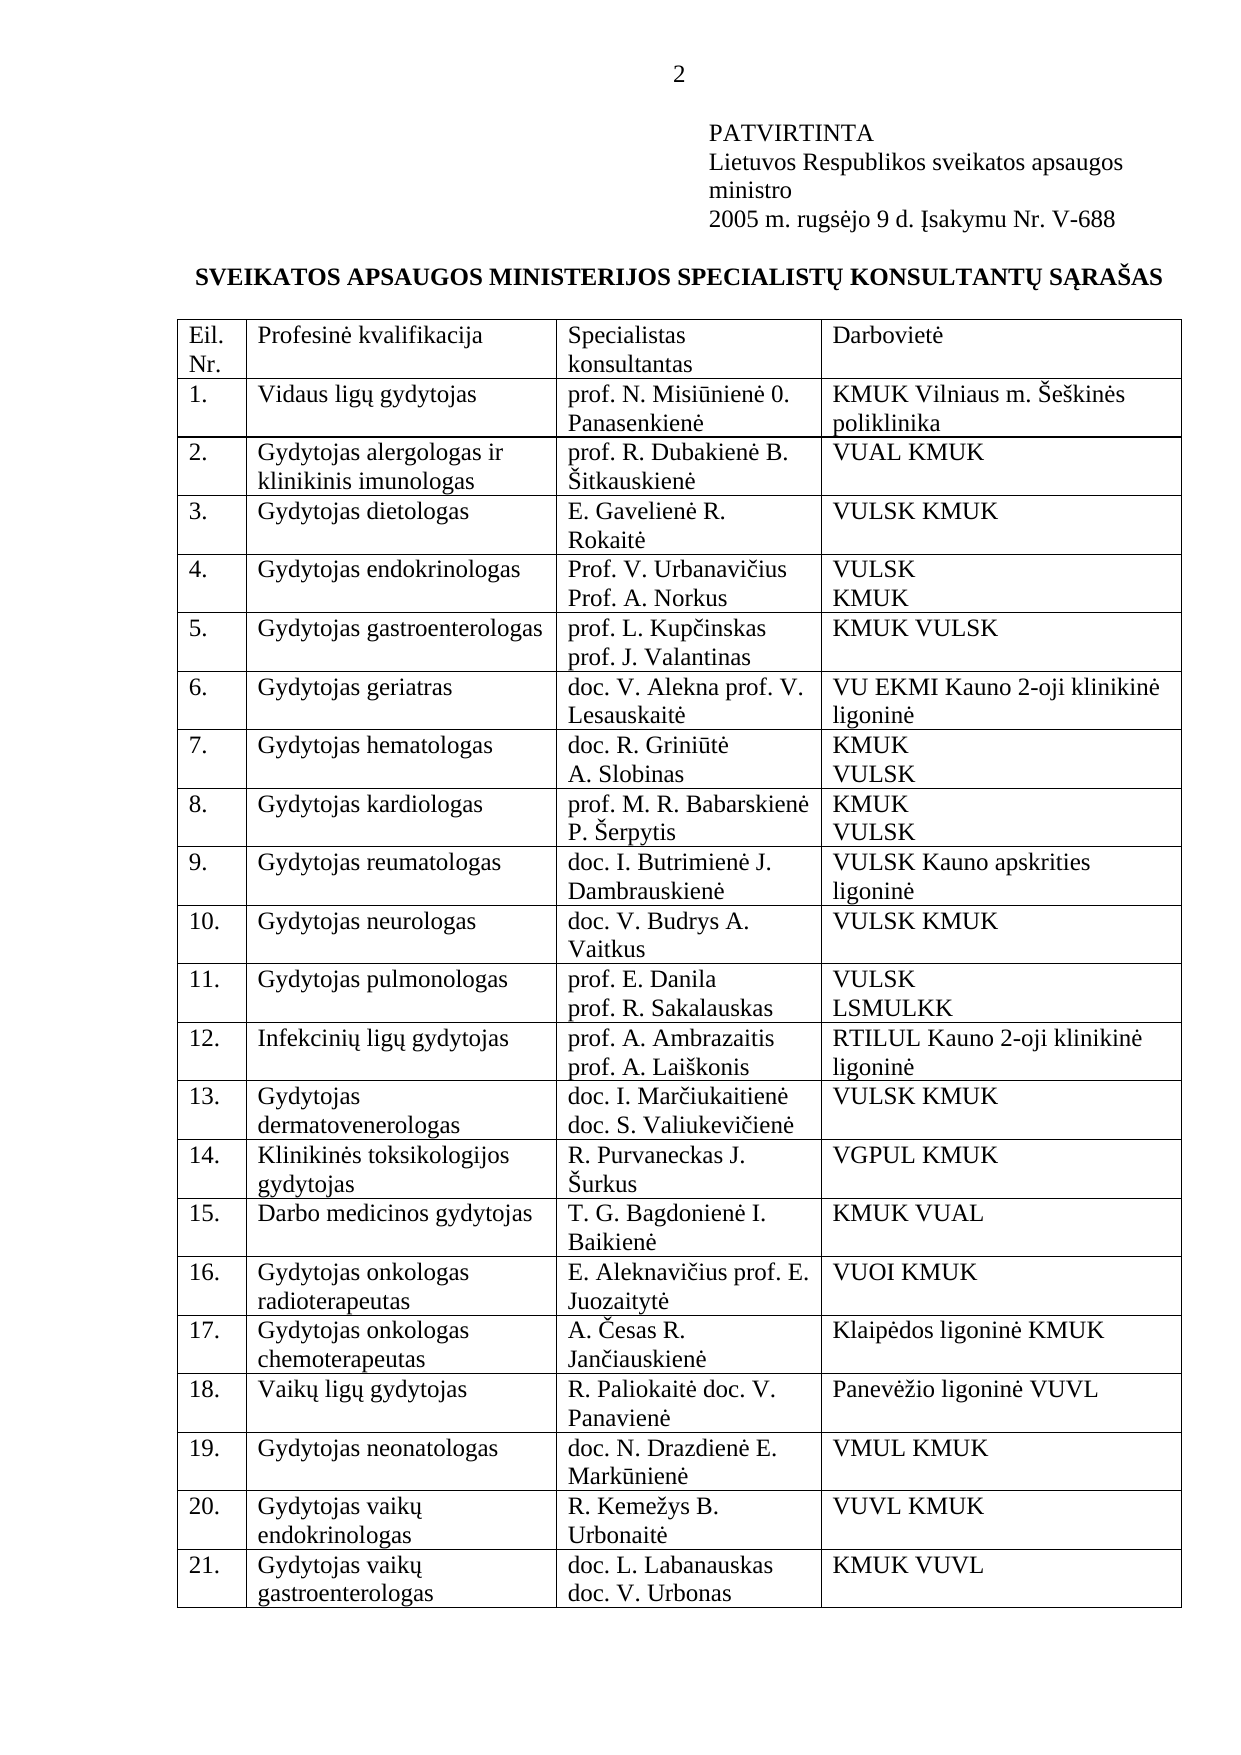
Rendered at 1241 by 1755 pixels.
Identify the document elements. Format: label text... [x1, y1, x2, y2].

table_cell doc. V. Budrys A. Vaitkus [557, 906, 821, 963]
table_cell 13. [178, 1081, 246, 1139]
table_cell RTILUL Kauno 2-oji klinikinė ligoninė [822, 1023, 1181, 1080]
table_header Profesinė kvalifikacija [247, 320, 556, 378]
table_cell 7. [178, 730, 246, 788]
table_cell Gydytojas reumatologas [247, 847, 556, 905]
table_cell 20. [178, 1491, 246, 1549]
table_cell 2. [178, 438, 246, 495]
table_cell Gydytojas endokrinologas [247, 555, 556, 612]
table_cell 11. [178, 964, 246, 1022]
table_cell Gydytojas gastroenterologas [247, 613, 556, 671]
table_cell prof. R. Dubakienė B. Šitkauskienė [557, 438, 821, 495]
table_cell KMUK VULSK [822, 730, 1181, 788]
table_cell R. Kemežys B. Urbonaitė [557, 1491, 821, 1549]
table_cell 12. [178, 1023, 246, 1080]
table_cell T. G. Bagdonienė I. Baikienė [557, 1199, 821, 1256]
table_cell Gydytojas vaikų gastroenterologas [247, 1550, 556, 1607]
table_header Specialistas konsultantas [557, 320, 821, 378]
table_cell Panevėžio ligoninė VUVL [822, 1374, 1181, 1432]
table_cell KMUK VULSK [822, 613, 1181, 671]
table_cell 21. [178, 1550, 246, 1607]
table_cell A. Česas R. Jančiauskienė [557, 1316, 821, 1373]
table_cell Gydytojas kardiologas [247, 789, 556, 846]
table_cell prof. M. R. Babarskienė P. Šerpytis [557, 789, 821, 846]
table_cell 1. [178, 379, 246, 436]
table_cell VULSK KMUK [822, 906, 1181, 963]
table_cell 15. [178, 1199, 246, 1256]
table_cell Gydytojas pulmonologas [247, 964, 556, 1022]
table_cell 19. [178, 1433, 246, 1490]
table_cell Gydytojas geriatras [247, 672, 556, 729]
table_cell Gydytojas neonatologas [247, 1433, 556, 1490]
table_cell Prof. V. Urbanavičius Prof. A. Norkus [557, 555, 821, 612]
table_cell Gydytojas onkologas chemoterapeutas [247, 1316, 556, 1373]
table_cell 5. [178, 613, 246, 671]
table_cell 9. [178, 847, 246, 905]
table_cell R. Paliokaitė doc. V. Panavienė [557, 1374, 821, 1432]
table_header Eil. Nr. [178, 320, 246, 378]
table_cell Klaipėdos ligoninė KMUK [822, 1316, 1181, 1373]
table_cell 8. [178, 789, 246, 846]
table_cell prof. L. Kupčinskas prof. J. Valantinas [557, 613, 821, 671]
table_cell Gydytojas hematologas [247, 730, 556, 788]
table_cell Infekcinių ligų gydytojas [247, 1023, 556, 1080]
table_cell KMUK Vilniaus m. Šeškinės poliklinika [822, 379, 1181, 436]
table_cell 4. [178, 555, 246, 612]
table_cell E. Aleknavičius prof. E. Juozaitytė [557, 1257, 821, 1314]
table_cell VULSK LSMULKK [822, 964, 1181, 1022]
table_cell KMUK VUAL [822, 1199, 1181, 1256]
table_cell Gydytojas neurologas [247, 906, 556, 963]
table_cell Gydytojas dietologas [247, 496, 556, 553]
table_cell 10. [178, 906, 246, 963]
table_cell Darbo medicinos gydytojas [247, 1199, 556, 1256]
table_cell doc. I. Butrimienė J. Dambrauskienė [557, 847, 821, 905]
table_cell VUVL KMUK [822, 1491, 1181, 1549]
table_cell 17. [178, 1316, 246, 1373]
table_cell doc. R. Griniūtė A. Slobinas [557, 730, 821, 788]
table_cell 14. [178, 1140, 246, 1197]
table_cell VUOI KMUK [822, 1257, 1181, 1314]
table_cell doc. L. Labanauskas doc. V. Urbonas [557, 1550, 821, 1607]
table_header Darbovietė [822, 320, 1181, 378]
table_cell VMUL KMUK [822, 1433, 1181, 1490]
text SVEIKATOS APSAUGOS MINISTERIJOS SPECIALISTŲ KONSULTANTŲ SĄRAŠAS [177, 262, 1181, 291]
table_cell 3. [178, 496, 246, 553]
table_cell VULSK KMUK [822, 1081, 1181, 1139]
table_cell 6. [178, 672, 246, 729]
table_cell KMUK VUVL [822, 1550, 1181, 1607]
table_cell R. Purvaneckas J. Šurkus [557, 1140, 821, 1197]
table_cell prof. E. Danila prof. R. Sakalauskas [557, 964, 821, 1022]
table_cell doc. N. Drazdienė E. Markūnienė [557, 1433, 821, 1490]
text ministro [177, 176, 1181, 204]
table_cell prof. A. Ambrazaitis prof. A. Laiškonis [557, 1023, 821, 1080]
table_cell E. Gavelienė R. Rokaitė [557, 496, 821, 553]
table_cell Vaikų ligų gydytojas [247, 1374, 556, 1432]
table_cell doc. I. Marčiukaitienė doc. S. Valiukevičienė [557, 1081, 821, 1139]
table_cell Gydytojas dermatovenerologas [247, 1081, 556, 1139]
table_cell prof. N. Misiūnienė 0. Panasenkienė [557, 379, 821, 436]
table_cell VULSK KMUK [822, 555, 1181, 612]
table_cell VULSK KMUK [822, 496, 1181, 553]
table_cell VUAL KMUK [822, 438, 1181, 495]
table_cell Vidaus ligų gydytojas [247, 379, 556, 436]
table_cell VULSK Kauno apskrities ligoninė [822, 847, 1181, 905]
table_cell Klinikinės toksikologijos gydytojas [247, 1140, 556, 1197]
table_cell VGPUL KMUK [822, 1140, 1181, 1197]
table_cell 18. [178, 1374, 246, 1432]
table_cell Gydytojas onkologas radioterapeutas [247, 1257, 556, 1314]
table_cell doc. V. Alekna prof. V. Lesauskaitė [557, 672, 821, 729]
text Lietuvos Respublikos sveikatos apsaugos [177, 147, 1181, 176]
table_cell Gydytojas vaikų endokrinologas [247, 1491, 556, 1549]
table_cell KMUK VULSK [822, 789, 1181, 846]
text PATVIRTINTA [709, 118, 1181, 147]
table_cell VU EKMI Kauno 2-oji klinikinė ligoninė [822, 672, 1181, 729]
text 2005 m. rugsėjo 9 d. Įsakymu Nr. V-688 [177, 204, 1181, 233]
table_cell 16. [178, 1257, 246, 1314]
table_cell Gydytojas alergologas ir klinikinis imunologas [247, 438, 556, 495]
